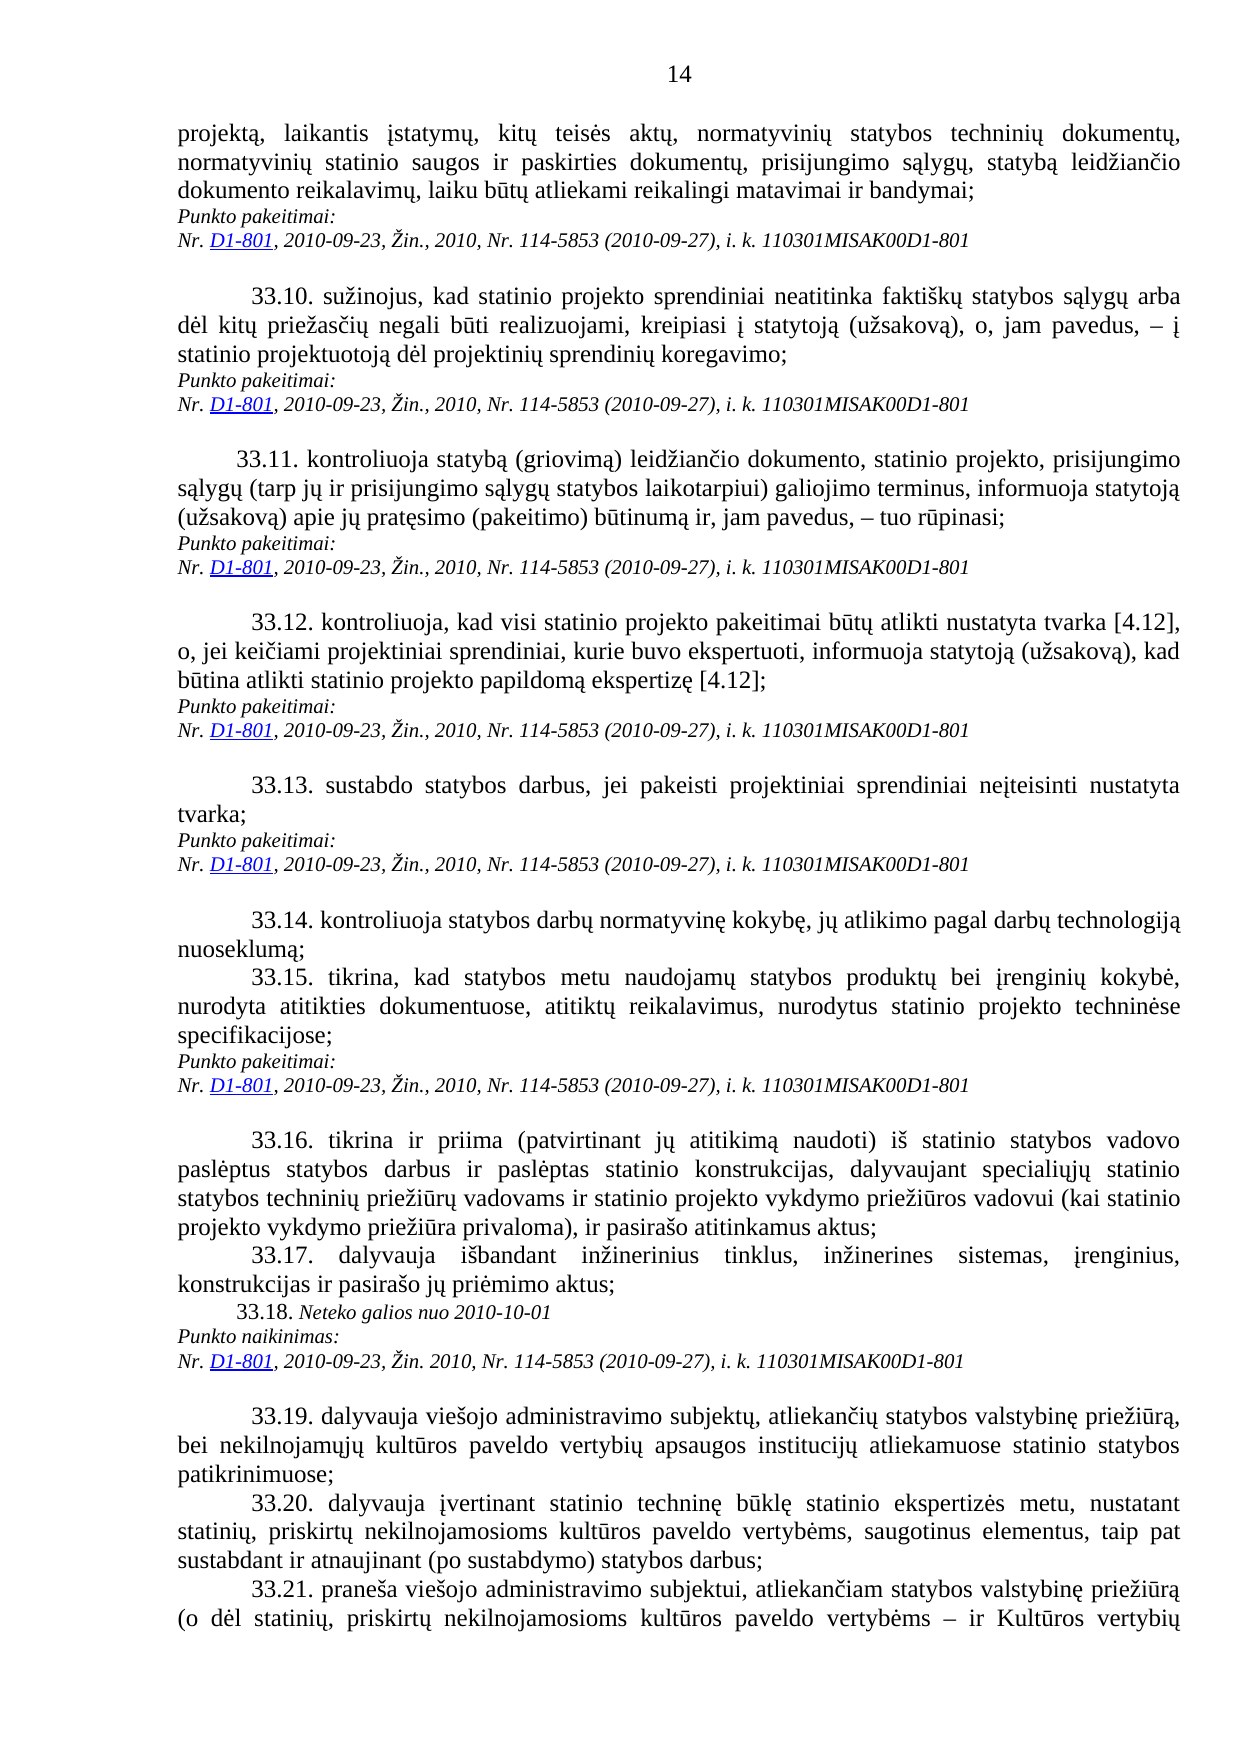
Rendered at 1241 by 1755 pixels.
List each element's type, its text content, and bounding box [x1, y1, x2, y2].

text Nr. D1-801, 2010-09-23, Žin., 2010, Nr. 114-5853 (2010-09-27), i. k. 110301MISAK00D1-801 [177, 1073, 1181, 1097]
text 33.19. dalyvauja viešojo administravimo subjektų, atliekančių statybos valstybinę priežiūrą, bei nekilnojamųjų kultūros paveldo vertybių apsaugos institucijų atliekamuose statinio statybos patikrinimuose; [177, 1401, 1181, 1488]
text Nr. D1-801, 2010-09-23, Žin., 2010, Nr. 114-5853 (2010-09-27), i. k. 110301MISAK00D1-801 [177, 555, 1181, 579]
text 33.17. dalyvauja išbandant inžinerinius tinklus, inžinerines sistemas, įrenginius, konstrukcijas ir pasirašo jų priėmimo aktus; [177, 1241, 1181, 1298]
text Punkto pakeitimai: [177, 367, 1181, 392]
text Nr. D1-801, 2010-09-23, Žin., 2010, Nr. 114-5853 (2010-09-27), i. k. 110301MISAK00D1-801 [177, 852, 1181, 876]
text Punkto pakeitimai: [177, 828, 1181, 852]
text 33.12. kontroliuoja, kad visi statinio projekto pakeitimai būtų atlikti nustatyta tvarka [4.12], o, jei keičiami projektiniai sprendiniai, kurie buvo ekspertuoti, informuoja statytoją (užsakovą), kad būtina atlikti statinio projekto papildomą ekspertizę [4.12]; [177, 607, 1181, 694]
text projektą, laikantis įstatymų, kitų teisės aktų, normatyvinių statybos techninių dokumentų, normatyvinių statinio saugos ir paskirties dokumentų, prisijungimo sąlygų, statybą leidžiančio dokumento reikalavimų, laiku būtų atliekami reikalingi matavimai ir bandymai; [177, 118, 1181, 204]
text 33.20. dalyvauja įvertinant statinio techninę būklę statinio ekspertizės metu, nustatant statinių, priskirtų nekilnojamosioms kultūros paveldo vertybėms, saugotinus elementus, taip pat sustabdant ir atnaujinant (po sustabdymo) statybos darbus; [177, 1488, 1181, 1574]
text Nr. D1-801, 2010-09-23, Žin., 2010, Nr. 114-5853 (2010-09-27), i. k. 110301MISAK00D1-801 [177, 392, 1181, 416]
text 33.16. tikrina ir priima (patvirtinant jų atitikimą naudoti) iš statinio statybos vadovo paslėptus statybos darbus ir paslėptas statinio konstrukcijas, dalyvaujant specialiųjų statinio statybos techninių priežiūrų vadovams ir statinio projekto vykdymo priežiūros vadovui (kai statinio projekto vykdymo priežiūra privaloma), ir pasirašo atitinkamus aktus; [177, 1126, 1181, 1241]
text 33.11. kontroliuoja statybą (griovimą) leidžiančio dokumento, statinio projekto, prisijungimo sąlygų (tarp jų ir prisijungimo sąlygų statybos laikotarpiui) galiojimo terminus, informuoja statytoją (užsakovą) apie jų pratęsimo (pakeitimo) būtinumą ir, jam pavedus, – tuo rūpinasi; [177, 444, 1181, 531]
text Punkto pakeitimai: [177, 1049, 1181, 1073]
text 33.14. kontroliuoja statybos darbų normatyvinę kokybę, jų atlikimo pagal darbų technologiją nuoseklumą; [177, 905, 1181, 962]
text Punkto pakeitimai: [177, 694, 1181, 718]
text Nr. D1-801, 2010-09-23, Žin., 2010, Nr. 114-5853 (2010-09-27), i. k. 110301MISAK00D1-801 [177, 718, 1181, 742]
text 33.10. sužinojus, kad statinio projekto sprendiniai neatitinka faktiškų statybos sąlygų arba dėl kitų priežasčių negali būti realizuojami, kreipiasi į statytoją (užsakovą), o, jam pavedus, – į statinio projektuotoją dėl projektinių sprendinių koregavimo; [177, 281, 1181, 367]
text 33.13. sustabdo statybos darbus, jei pakeisti projektiniai sprendiniai neįteisinti nustatyta tvarka; [177, 771, 1181, 828]
text 33.18. Neteko galios nuo 2010-10-01 [177, 1298, 1181, 1324]
text Punkto pakeitimai: [177, 531, 1181, 555]
text 33.15. tikrina, kad statybos metu naudojamų statybos produktų bei įrenginių kokybė, nurodyta atitikties dokumentuose, atitiktų reikalavimus, nurodytus statinio projekto techninėse specifikacijose; [177, 962, 1181, 1049]
text Nr. D1-801, 2010-09-23, Žin. 2010, Nr. 114-5853 (2010-09-27), i. k. 110301MISAK00D1-801 [177, 1348, 1181, 1373]
text Punkto naikinimas: [177, 1324, 1181, 1348]
text Punkto pakeitimai: [177, 204, 1181, 228]
text 33.21. praneša viešojo administravimo subjektui, atliekančiam statybos valstybinę priežiūrą (o dėl statinių, priskirtų nekilnojamosioms kultūros paveldo vertybėms – ir Kultūros vertybių [177, 1574, 1181, 1631]
text Nr. D1-801, 2010-09-23, Žin., 2010, Nr. 114-5853 (2010-09-27), i. k. 110301MISAK00D1-801 [177, 228, 1181, 252]
